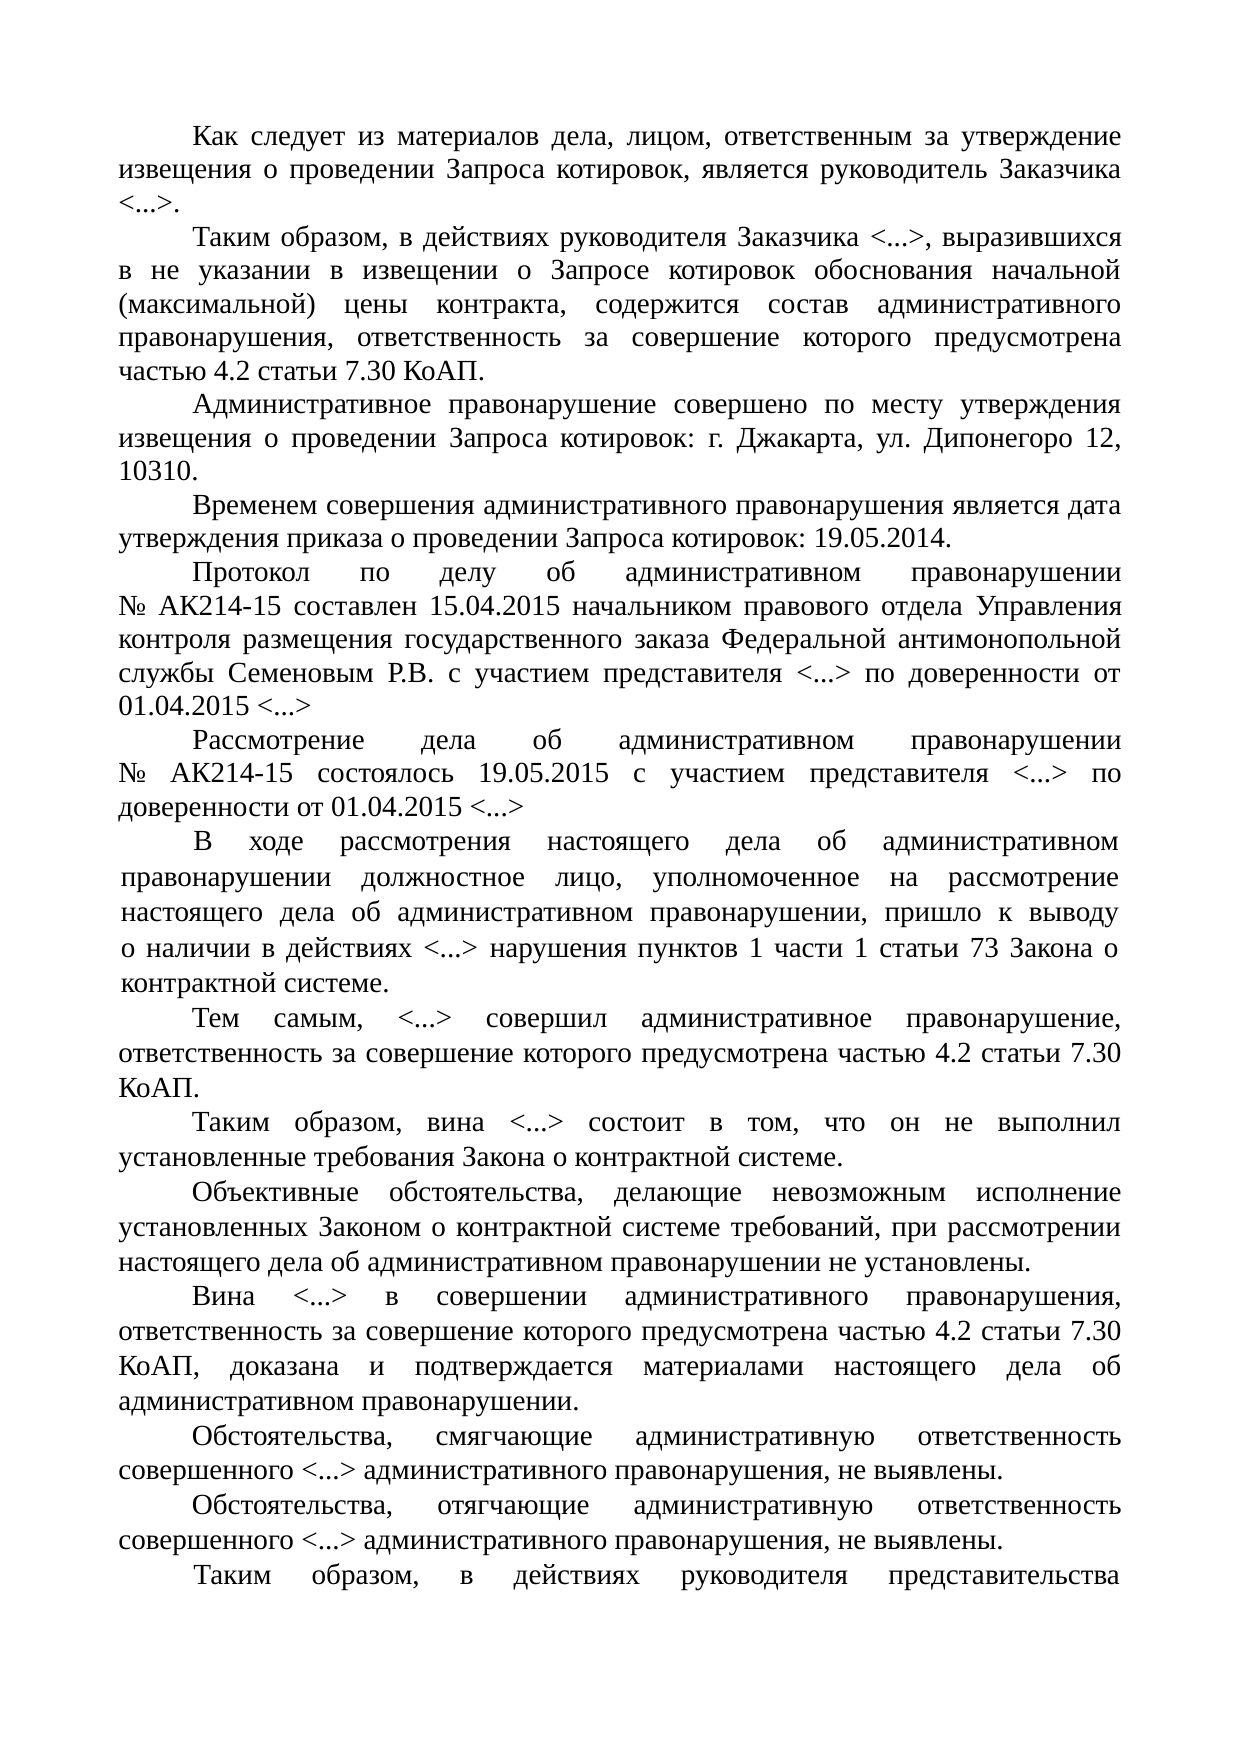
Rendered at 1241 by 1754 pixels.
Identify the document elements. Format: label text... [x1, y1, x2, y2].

text В ходе рассмотрения настоящего дела об административном правонарушении должностное лицо, уполномоченное на рассмотрение настоящего дела об административном правонарушении, пришло к выводу о наличии в действиях <...> нарушения пунктов 1 части 1 статьи 73 Закона о контрактной системе. [121, 822, 1120, 999]
text Таким образом, вина <...> состоит в том, что он не выполнил установленные требования Закона о контрактной системе. [118, 1104, 1122, 1173]
text Таким образом, в действиях руководителя представительства [121, 1556, 1120, 1592]
text Обстоятельства, смягчающие административную ответственность совершенного <...> административного правонарушения, не выявлены. [118, 1417, 1122, 1487]
text Временем совершения административного правонарушения является дата утверждения приказа о проведении Запроса котировок: 19.05.2014. [118, 487, 1122, 554]
text Таким образом, в действиях руководителя Заказчика <...>, выразившихся в не указании в извещении о Запросе котировок обоснования начальной (максимальной) цены контракта, содержится состав административного правонарушения, ответственность за совершение которого предусмотрена частью 4.2 статьи 7.30 КоАП. [118, 219, 1122, 386]
text Тем самым, <...> совершил административное правонарушение, ответственность за совершение которого предусмотрена частью 4.2 статьи 7.30 КоАП. [118, 999, 1122, 1104]
text Вина <...> в совершении административного правонарушения, ответственность за совершение которого предусмотрена частью 4.2 статьи 7.30 КоАП, доказана и подтверждается материалами настоящего дела об административном правонарушении. [118, 1278, 1122, 1417]
text Обстоятельства, отягчающие административную ответственность совершенного <...> административного правонарушения, не выявлены. [118, 1487, 1122, 1556]
text Рассмотрение дела об административном правонарушении № АК214-15 состоялось 19.05.2015 с участием представителя <...> по доверенности от 01.04.2015 <...> [118, 722, 1122, 822]
text Административное правонарушение совершено по месту утверждения извещения о проведении Запроса котировок: г. Джакарта, ул. Дипонегоро 12, 10310. [118, 386, 1122, 487]
text Протокол по делу об административном правонарушении № АК214-15 составлен 15.04.2015 начальником правового отдела Управления контроля размещения государственного заказа Федеральной антимонопольной службы Семеновым Р.В. с участием представителя <...> по доверенности от 01.04.2015 <...> [118, 554, 1122, 722]
text Объективные обстоятельства, делающие невозможным исполнение установленных Законом о контрактной системе требований, при рассмотрении настоящего дела об административном правонарушении не установлены. [118, 1173, 1122, 1278]
text Как следует из материалов дела, лицом, ответственным за утверждение извещения о проведении Запроса котировок, является руководитель Заказчика <...>. [118, 118, 1122, 219]
